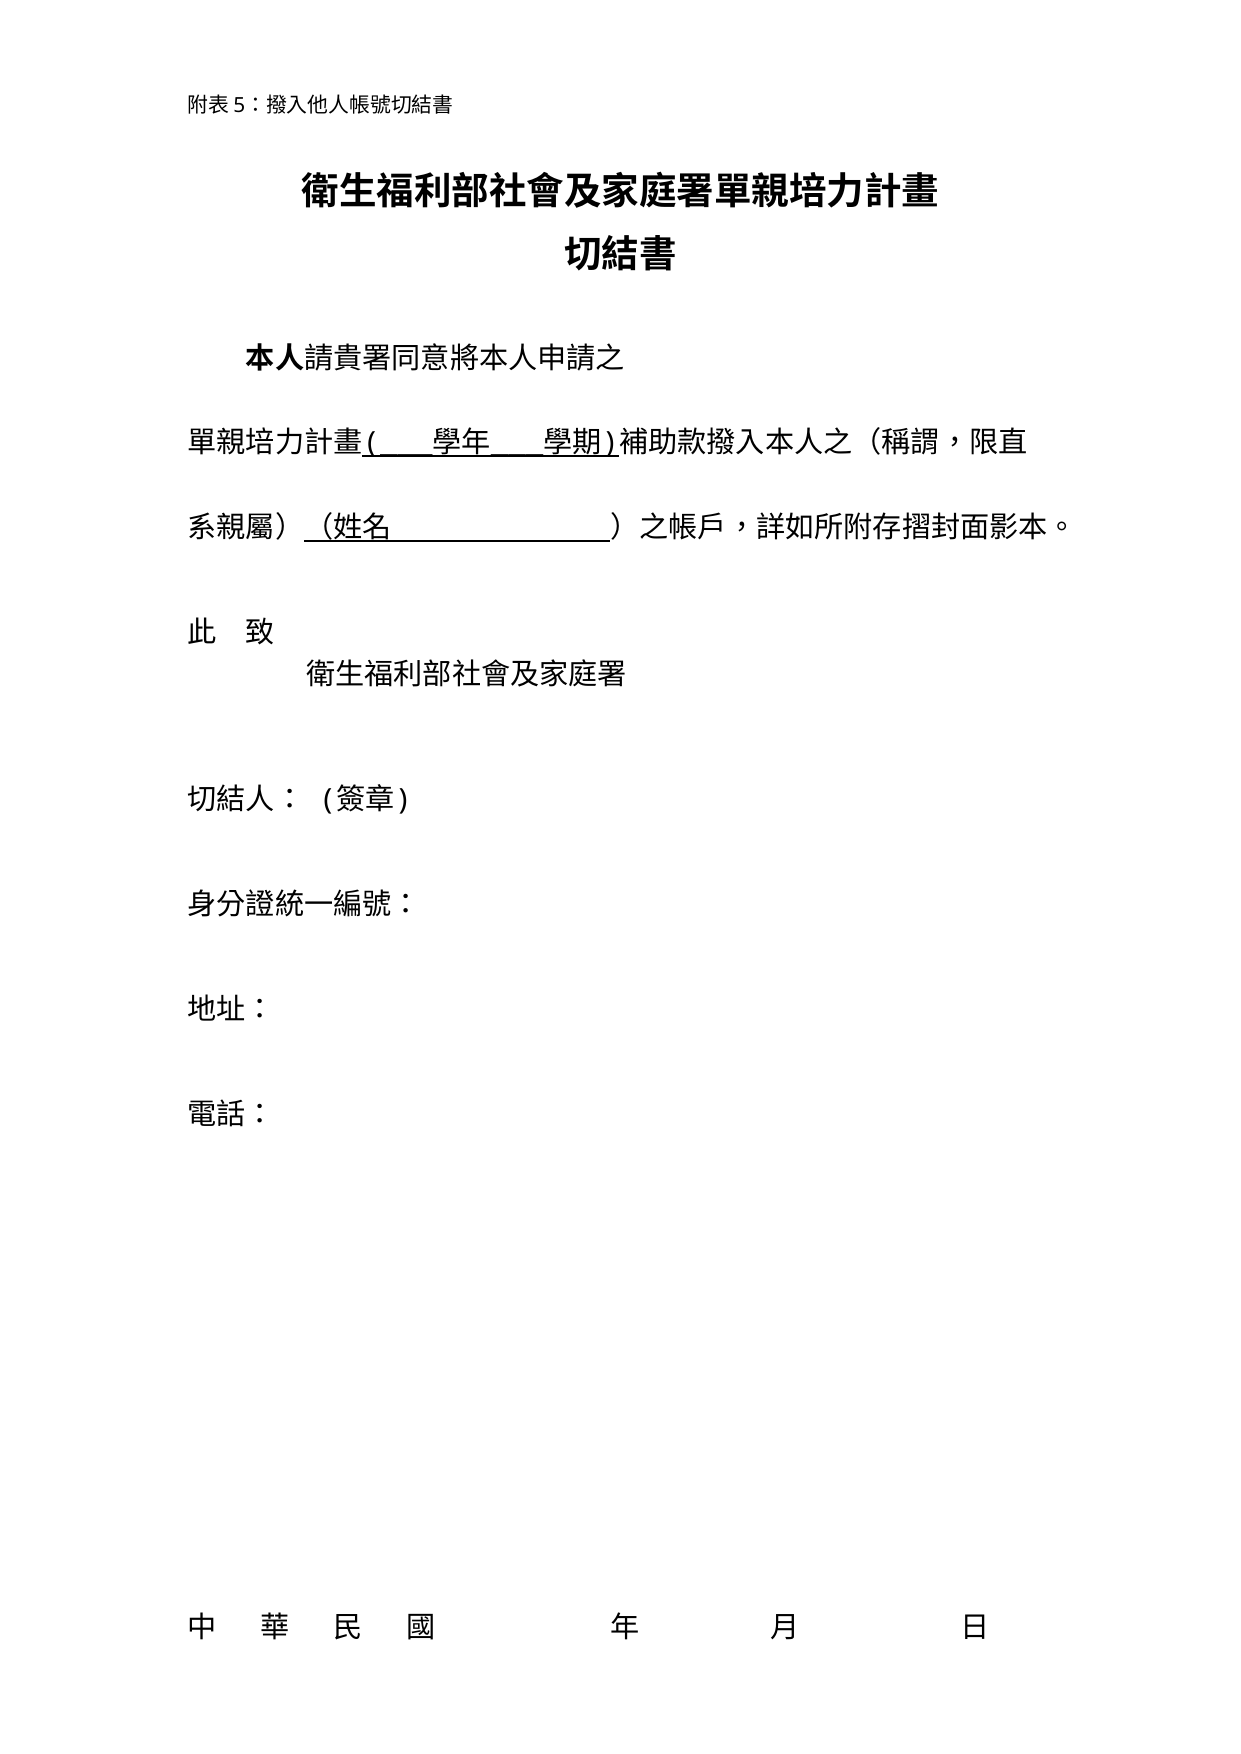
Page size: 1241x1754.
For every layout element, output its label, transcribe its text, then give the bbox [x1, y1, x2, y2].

text 衛生福利部社會及家庭署單親培力計畫 [187, 147, 1053, 209]
text 地址： [187, 965, 1053, 1028]
text 中 華 民 國 年 月 日 [187, 1583, 1053, 1646]
text 切結書 [187, 209, 1053, 272]
text 切結人： (簽章) [187, 755, 1053, 818]
text 此 致 [187, 588, 1053, 651]
text 本人請貴署同意將本人申請之 [187, 334, 1053, 377]
text 衛生福利部社會及家庭署 [262, 651, 1053, 693]
text 單親培力計畫(___學年___學期)補助款撥入本人之（稱謂，限直系親屬）（姓名 ）之帳戶，詳如所附存摺封面影本。 [187, 419, 1053, 546]
text 電話： [187, 1070, 1053, 1132]
text 身分證統一編號： [187, 860, 1053, 923]
